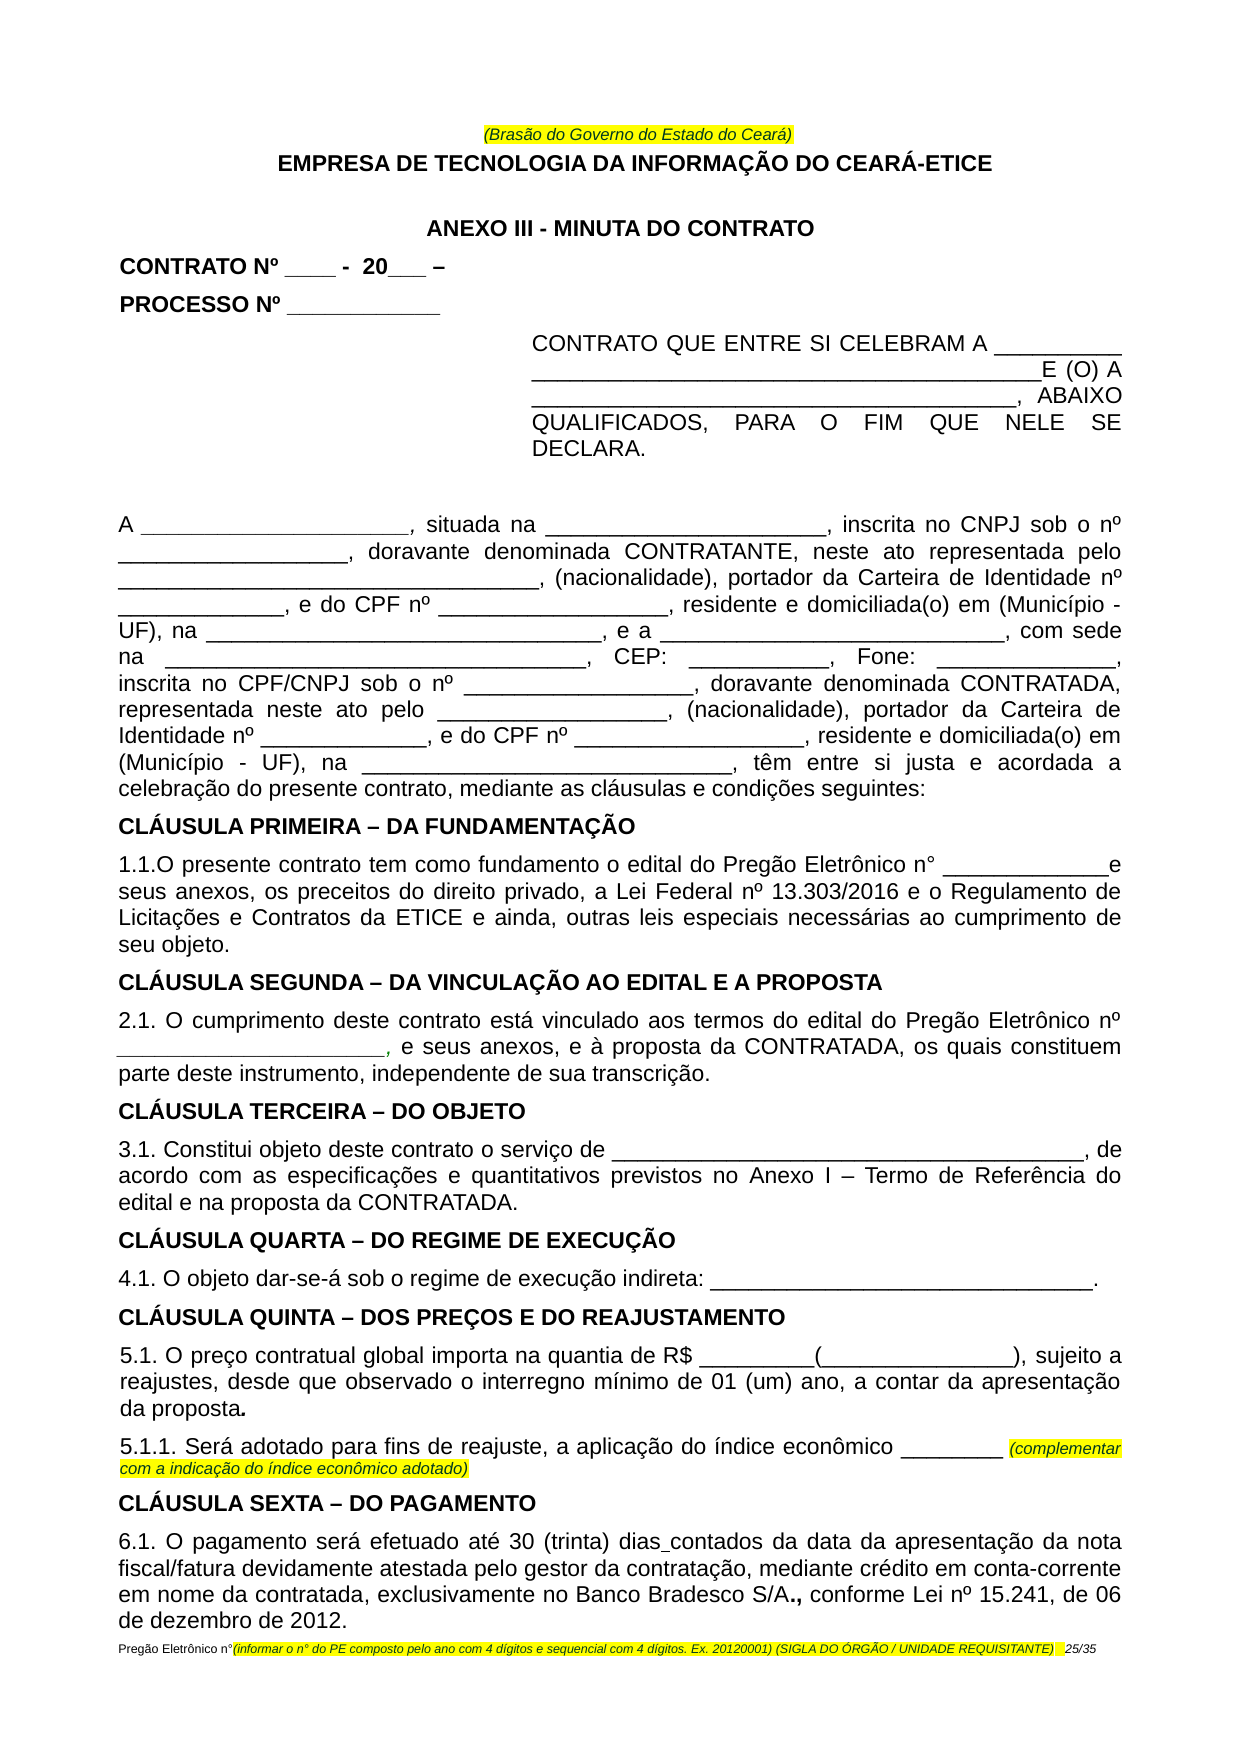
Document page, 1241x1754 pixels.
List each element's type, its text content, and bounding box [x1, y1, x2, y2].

text 6.1. O pagamento será efetuado até 30 (trinta) dias contados da data da apresentação da nota fiscal/fatura devidamente atestada pelo gestor da contratação, mediante crédito em conta-corrente em nome da contratada, exclusivamente no Banco Bradesco S/A., conforme Lei nº 15.241, de 06 de dezembro de 2012. [118, 1528, 1122, 1634]
text CLÁUSULA SEXTA – DO PAGAMENTO [118, 1490, 1122, 1516]
text CONTRATO Nº ____ - 20___ – [119, 253, 1122, 279]
text CLÁUSULA PRIMEIRA – DA FUNDAMENTAÇÃO [118, 813, 1122, 839]
text PROCESSO Nº ____________ [119, 291, 1122, 318]
text 2.1. O cumprimento deste contrato está vinculado aos termos do edital do Pregão Eletrônico nº _____________________, e seus anexos, e à proposta da CONTRATADA, os quais constituem parte deste instrumento, independente de sua transcrição. [118, 1007, 1122, 1086]
text CLÁUSULA QUARTA – DO REGIME DE EXECUÇÃO [118, 1227, 1122, 1253]
text 3.1. Constitui objeto deste contrato o serviço de _____________________________________, de acordo com as especificações e quantitativos previstos no Anexo I – Termo de Referência do edital e na proposta da CONTRATADA. [118, 1136, 1122, 1215]
text CONTRATO QUE ENTRE SI CELEBRAM A __________ ________________________________________E (O) A ______________________________________, ABAIXO QUALIFICADOS, PARA O FIM QUE NELE SE DECLARA. [532, 329, 1122, 461]
text CLÁUSULA SEGUNDA – DA VINCULAÇÃO AO EDITAL E A PROPOSTA [118, 969, 1122, 995]
text 5.1.1. Será adotado para fins de reajuste, a aplicação do índice econômico ________ (complementar com a indicação do índice econômico adotado) [119, 1433, 1122, 1478]
text 5.1. O preço contratual global importa na quantia de R$ _________(_______________), sujeito a reajustes, desde que observado o interregno mínimo de 01 (um) ano, a contar da apresentação da proposta. [119, 1342, 1122, 1421]
text ANEXO III - MINUTA DO CONTRATO [119, 215, 1122, 241]
text 1.1.O presente contrato tem como fundamento o edital do Pregão Eletrônico n° _____________e seus anexos, os preceitos do direito privado, a Lei Federal nº 13.303/2016 e o Regulamento de Licitações e Contratos da ETICE e ainda, outras leis especiais necessárias ao cumprimento de seu objeto. [118, 851, 1122, 957]
text CLÁUSULA QUINTA – DOS PREÇOS E DO REAJUSTAMENTO [118, 1303, 1122, 1330]
text A _____________________, situada na ______________________, inscrita no CNPJ sob o nº __________________, doravante denominada CONTRATANTE, neste ato representada pelo _________________________________, (nacionalidade), portador da Carteira de Identidade nº _____________, e do CPF nº __________________, residente e domiciliada(o) em (Município - UF), na _______________________________, e a ___________________________, com sede na _________________________________, CEP: ___________, Fone: ______________, inscrita no CPF/CNPJ sob o nº __________________, doravante denominada CONTRATADA, representada neste ato pelo __________________, (nacionalidade), portador da Carteira de Identidade nº _____________, e do CPF nº __________________, residente e domiciliada(o) em (Município - UF), na _____________________________, têm entre si justa e acordada a celebração do presente contrato, mediante as cláusulas e condições seguintes: [118, 511, 1122, 801]
text 4.1. O objeto dar-se-á sob o regime de execução indireta: ______________________________. [118, 1265, 1122, 1292]
text CLÁUSULA TERCEIRA – DO OBJETO [118, 1098, 1122, 1124]
